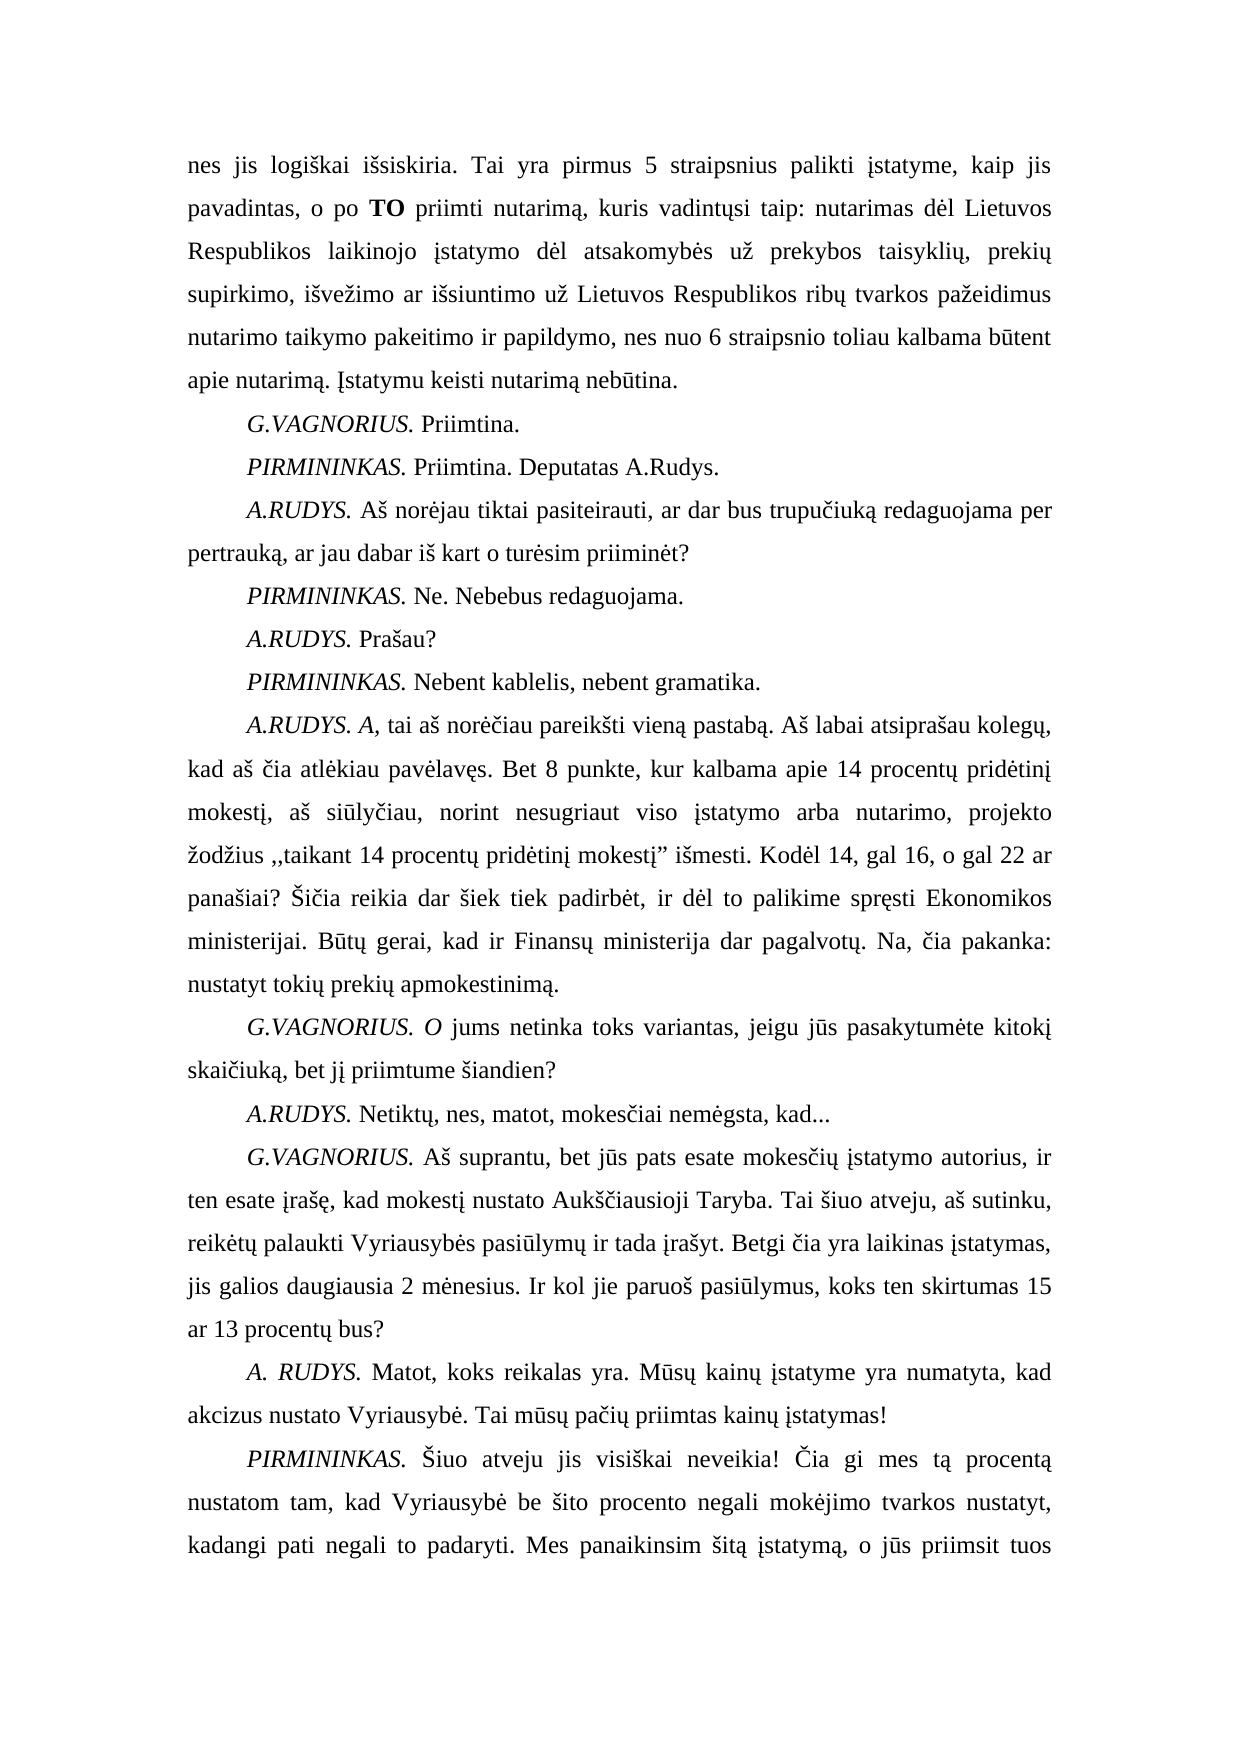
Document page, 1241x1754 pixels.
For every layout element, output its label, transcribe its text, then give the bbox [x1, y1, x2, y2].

text G.VAGNORIUS. o jums netinka toks variantas, jeigu jūs pasakytumėte kitokį skaičiuką, bet jį priimtume šiandien? [187, 1012, 1053, 1084]
text A.RUDYS. Netiktų, nes, matot, mokesčiai nemėgsta, kad... [187, 1099, 1053, 1127]
text A. RUDYS. Matot, koks reikalas yra. Mūsų kainų įstatyme yra numatyta, kad akcizus nustato Vyriausybė. Tai mūsų pačių priimtas kainų įstatymas! [187, 1357, 1053, 1429]
text nes jis logiškai išsiskiria. Tai yra pirmus 5 straipsnius palikti įstatyme, kaip jis pavadintas, o po to priimti nutarimą, kuris vadintųsi taip: nutarimas dėl Lietuvos Respublikos laikinojo įstatymo dėl atsakomybės už prekybos taisyklių, prekių supirkimo, išvežimo ar išsiuntimo už Lietuvos Respublikos ribų tvarkos pažeidimus nutarimo taikymo pakeitimo ir papildymo, nes nuo 6 straipsnio toliau kalbama būtent apie nutarimą. Įstatymu keisti nutarimą nebūtina. [187, 150, 1053, 394]
text PIRMININKAS. Nebent kablelis, nebent gramatika. [187, 667, 1053, 696]
text PIRMININKAS. Ne. Nebebus redaguojama. [187, 581, 1053, 610]
text PIRMININKAS. Priimtina. Deputatas A.Rudys. [187, 452, 1053, 481]
text G.Vagnorius. Priimtina. [187, 409, 1053, 437]
text A.RUDYS. Prašau? [187, 624, 1053, 653]
text G.VAGNORIUS. Aš suprantu, bet jūs pats esate mokesčių įstatymo autorius, ir ten esate įrašę, kad mokestį nustato Aukščiausioji Taryba. Tai šiuo atveju, aš sutinku, reikėtų palaukti Vyriausybės pasiūlymų ir tada įrašyt. Betgi čia yra laikinas įstatymas, jis galios daugiausia 2 mėnesius. Ir kol jie paruoš pasiūlymus, koks ten skirtumas 15 ar 13 procentų bus? [187, 1142, 1053, 1343]
text PIRMININKAS. Šiuo atveju jis visiškai neveikia! Čia gi mes tą procentą nustatom tam, kad Vyriausybė be šito procento negali mokėjimo tvarkos nustatyt, kadangi pati negali to padaryti. Mes panaikinsim šitą įstatymą, o jūs priimsit tuos [187, 1444, 1053, 1559]
text A.RUDYS. Aš norėjau tiktai pasiteirauti, ar dar bus trupučiuką redaguojama per pertrauką, ar jau dabar iš kart o turėsim priiminėt? [187, 495, 1053, 567]
text A.RUDYS. A, tai aš norėčiau pareikšti vieną pastabą. Aš labai atsiprašau kolegų, kad aš čia atlėkiau pavėlavęs. Bet 8 punkte, kur kalbama apie 14 procentų pridėtinį mokestį, aš siūlyčiau, norint nesugriaut viso įstatymo arba nutarimo, projekto žodžius ,,taikant 14 procentų pridėtinį mokestį” išmesti. Kodėl 14, gal 16, o gal 22 ar panašiai? Šičia reikia dar šiek tiek padirbėt, ir dėl to palikime spręsti Ekonomikos ministerijai. Būtų gerai, kad ir Finansų ministerija dar pagalvotų. Na, čia pakanka: nustatyt tokių prekių apmokestinimą. [187, 711, 1053, 998]
